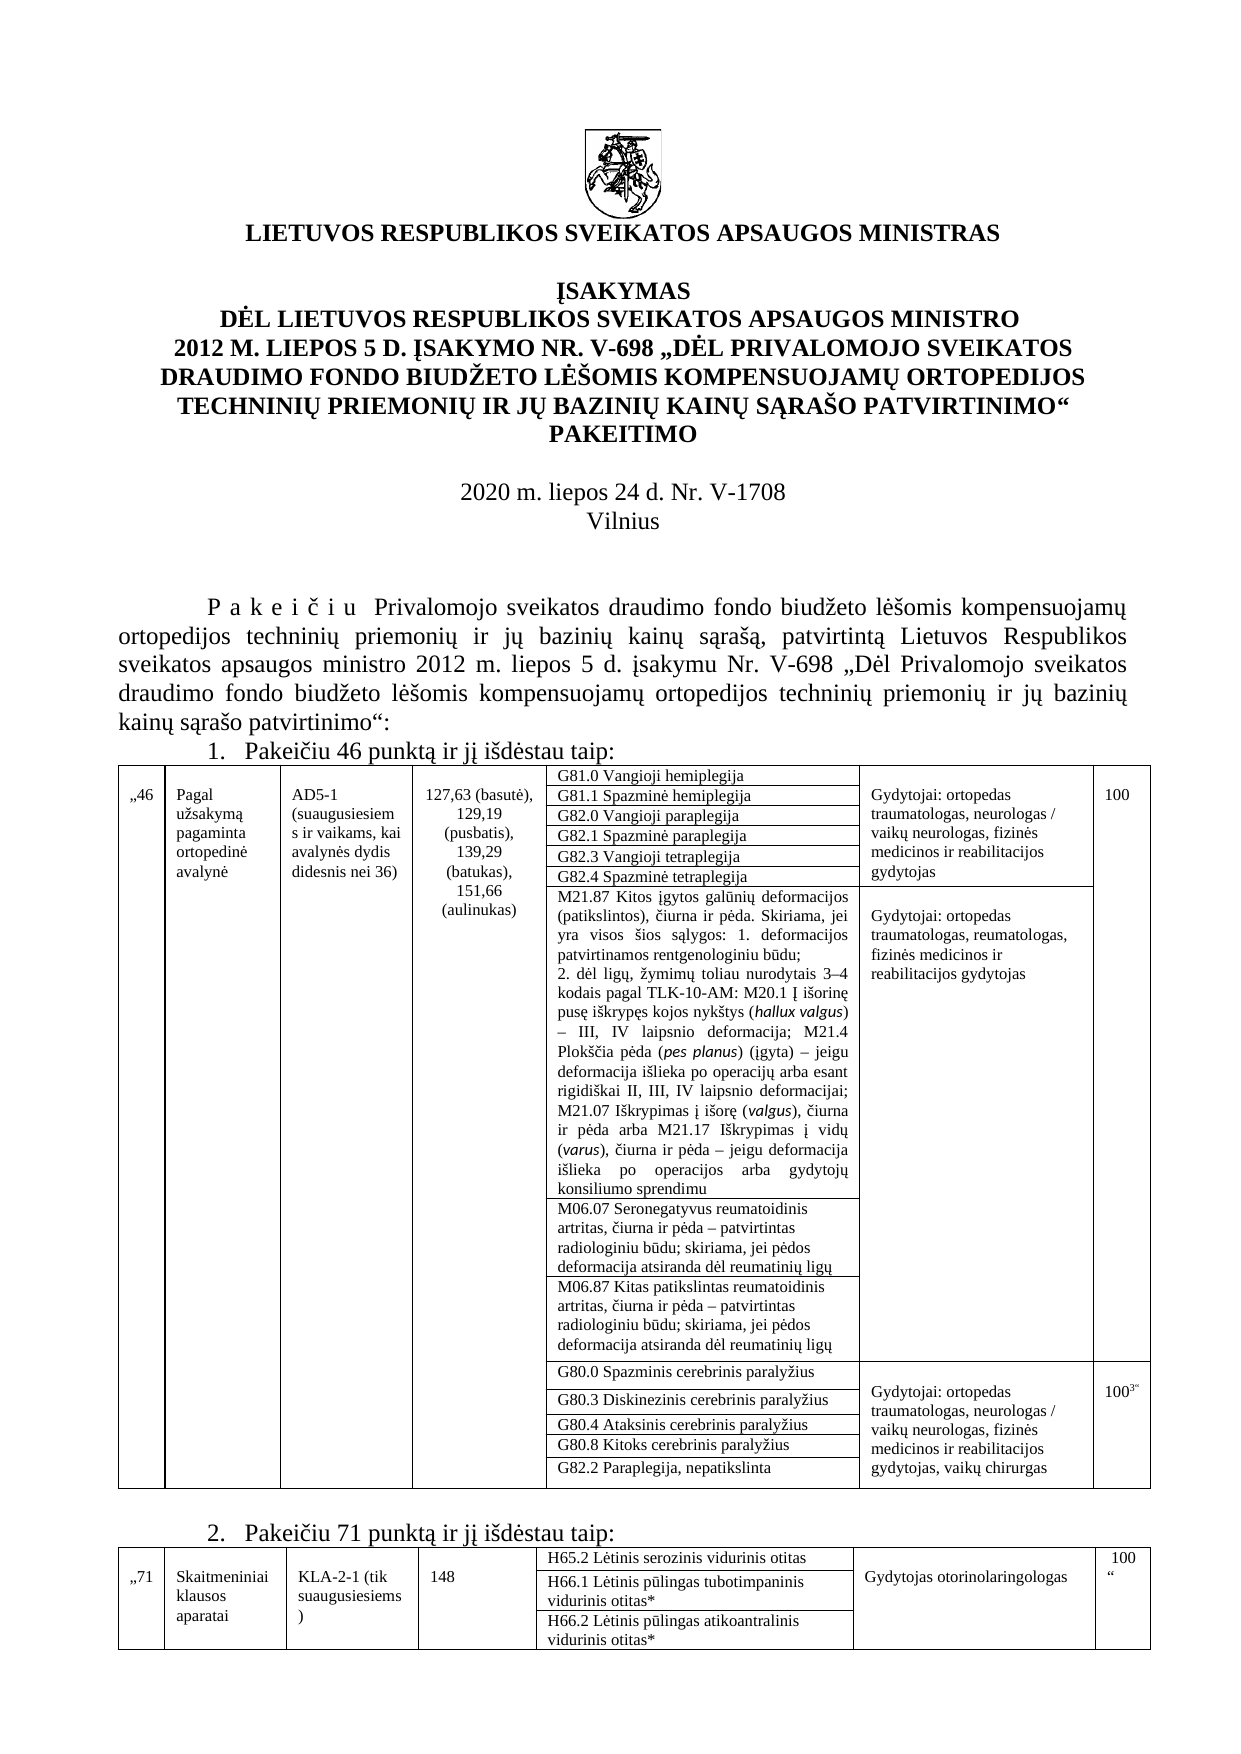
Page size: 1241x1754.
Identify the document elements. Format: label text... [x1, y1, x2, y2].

text 2020 m. liepos 24 d. Nr. V-1708 [118, 477, 1128, 506]
table_cell 1003“ [1094, 1362, 1150, 1488]
table_cell G82.0 Vangioji paraplegija [547, 806, 859, 825]
table_cell G82.4 Spazminė tetraplegija [547, 867, 859, 886]
table_cell Gydytojai: ortopedas traumatologas, reumatologas, fizinės medicinos ir reabilitacijos gydytojas [860, 887, 1093, 1361]
table_header 100 [1094, 766, 1150, 1361]
table_cell H66.2 Lėtinis pūlingas atikoantralinis vidurinis otitas* [537, 1611, 853, 1649]
table_header AD5-1 (suaugusiesiems ir vaikams, kai avalynės dydis didesnis nei 36) [281, 766, 412, 1488]
table_header 148 [419, 1548, 536, 1649]
table_header Skaitmeniniai klausos aparatai [165, 1548, 286, 1649]
text DĖL LIETUVOS RESPUBLIKOS SVEIKATOS APSAUGOS MINISTRO [118, 304, 1128, 333]
table_header KLA-2-1 (tik suaugusiesiems) [287, 1548, 418, 1649]
text ĮSAKYMAS [118, 276, 1128, 304]
table_cell G80.3 Diskinezinis cerebrinis paralyžius [547, 1390, 859, 1414]
text P a k e i č i u Privalomojo sveikatos draudimo fondo biudžeto lėšomis kompensuojamų ortopedijos techninių priemonių ir jų bazinių kainų sąrašą, patvirtintą Lietuvos Respublikos sveikatos apsaugos ministro 2012 m. liepos 5 d. įsakymu Nr. V-698 „Dėl Privalomojo sveikatos draudimo fondo biudžeto lėšomis kompensuojamų ortopedijos techninių priemonių ir jų bazinių kainų sąrašo patvirtinimo“: [118, 592, 1128, 736]
table_header 127,63 (basutė), 129,19 (pusbatis), 139,29 (batukas), 151,66 (aulinukas) [413, 766, 546, 1488]
table_cell M06.87 Kitas patikslintas reumatoidinis artritas, čiurna ir pėda – patvirtintas radiologiniu būdu; skiriama, jei pėdos deformacija atsiranda dėl reumatinių ligų [547, 1277, 859, 1361]
table_cell Gydytojai: ortopedas traumatologas, neurologas / vaikų neurologas, fizinės medicinos ir reabilitacijos gydytojas, vaikų chirurgas [860, 1362, 1093, 1488]
text 2. Pakeičiu 71 punktą ir jį išdėstau taip: [207, 1518, 1128, 1547]
table_cell H66.1 Lėtinis pūlingas tubotimpaninis vidurinis otitas* [537, 1571, 853, 1610]
table_cell G82.3 Vangioji tetraplegija [547, 846, 859, 866]
text 1. Pakeičiu 46 punktą ir jį išdėstau taip: [207, 736, 1128, 764]
table_cell M21.87 Kitos įgytos galūnių deformacijos (patikslintos), čiurna ir pėda. Skiriama, jei yra visos šios sąlygos: 1. deformacijos patvirtinamos rentgenologiniu būdu; 2. dėl ligų, žymimų toliau nurodytais 3–4 kodais pagal TLK-10-AM: M20.1 Į išorinę pusę iškrypęs kojos nykštys (hallux valgus) – III, IV laipsnio deformacija; M21.4 Plokščia pėda (pes planus) (įgyta) – jeigu deformacija išlieka po operacijų arba esant rigidiškai II, III, IV laipsnio deformacijai; M21.07 Iškrypimas į išorę (valgus), čiurna ir pėda arba M21.17 Iškrypimas į vidų (varus), čiurna ir pėda – jeigu deformacija išlieka po operacijos arba gydytojų konsiliumo sprendimu [547, 887, 859, 1198]
table_header Pagal užsakymą pagaminta ortopedinė avalynė [166, 766, 280, 1488]
table_cell G80.0 Spazminis cerebrinis paralyžius [547, 1362, 859, 1389]
table_cell G82.2 Paraplegija, nepatikslinta [547, 1458, 859, 1488]
table_header H65.2 Lėtinis serozinis vidurinis otitas [537, 1548, 853, 1570]
table_header „46 [119, 766, 164, 1488]
table_cell M06.07 Seronegatyvus reumatoidinis artritas, čiurna ir pėda – patvirtintas radiologiniu būdu; skiriama, jei pėdos deformacija atsiranda dėl reumatinių ligų [547, 1199, 859, 1276]
table_header G81.0 Vangioji hemiplegija [547, 766, 859, 785]
table_header Gydytojai: ortopedas traumatologas, neurologas / vaikų neurologas, fizinės medicinos ir reabilitacijos gydytojas [860, 766, 1093, 886]
table_cell G80.4 Ataksinis cerebrinis paralyžius [547, 1415, 859, 1434]
text LIETUVOS RESPUBLIKOS SVEIKATOS APSAUGOS MINISTRAS [118, 218, 1128, 247]
text 2012 M. LIEPOS 5 D. ĮSAKYMO NR. V-698 „DĖL PRIVALOMOJO SVEIKATOS DRAUDIMO FONDO BIUDŽETO LĖŠOMIS KOMPENSUOJAMŲ ORTOPEDIJOS TECHNINIŲ PRIEMONIŲ IR JŲ BAZINIŲ KAINŲ SĄRAŠO PATVIRTINIMO“ PAKEITIMO [118, 333, 1128, 448]
table_header 100“ [1096, 1548, 1150, 1649]
table_cell G80.8 Kitoks cerebrinis paralyžius [547, 1435, 859, 1457]
table_cell G81.1 Spazminė hemiplegija [547, 786, 859, 805]
table_header Gydytojas otorinolaringologas [854, 1548, 1095, 1649]
text Vilnius [118, 506, 1128, 534]
table_header „71 [119, 1548, 164, 1649]
table_cell G82.1 Spazminė paraplegija [547, 826, 859, 845]
